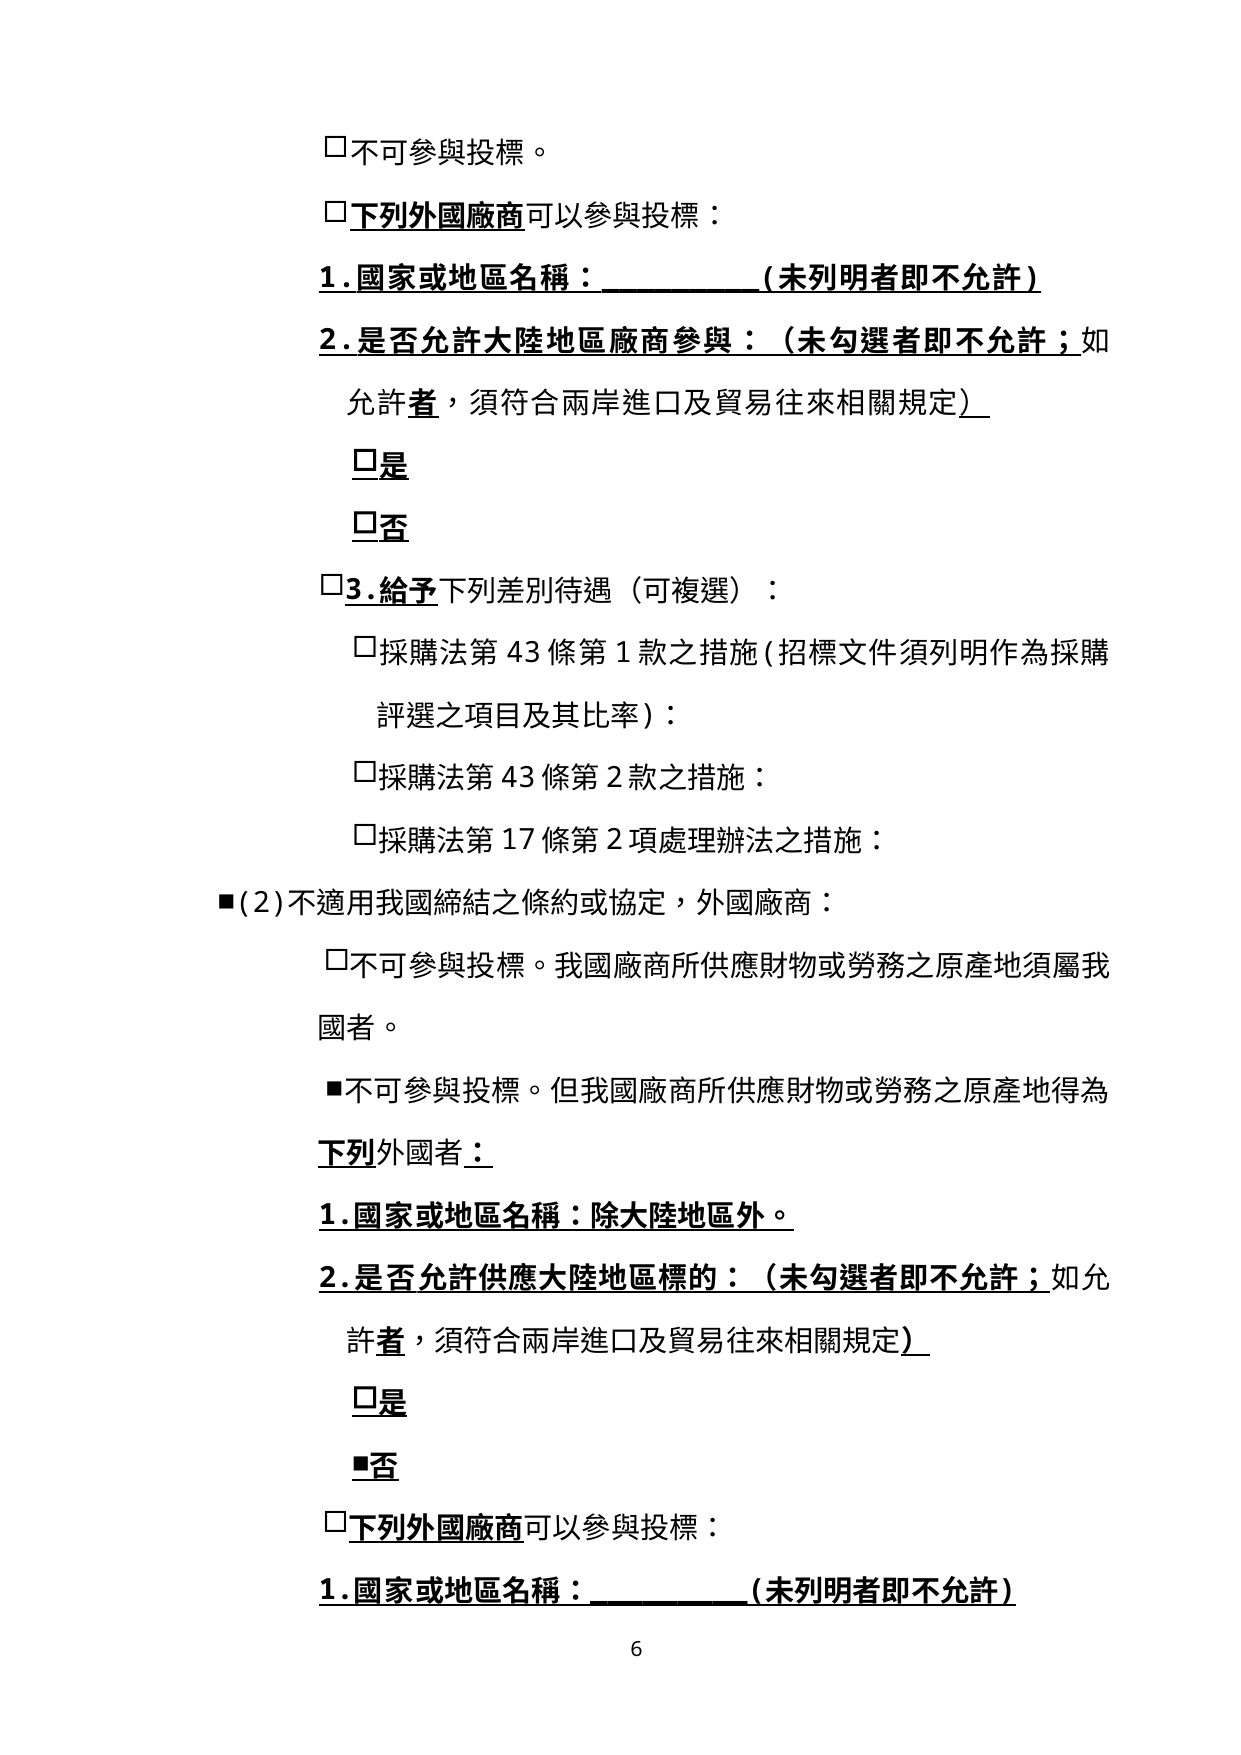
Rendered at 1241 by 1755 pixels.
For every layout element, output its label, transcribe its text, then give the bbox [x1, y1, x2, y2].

text ■(2)不適用我國締結之條約或協定，外國廠商： [217, 859, 1110, 922]
text 是 [352, 422, 1110, 484]
text 1.國家或地區名稱：_________(未列明者即不允許) [319, 1547, 1110, 1609]
text 是 [352, 1359, 1110, 1422]
text 否 [352, 484, 1110, 547]
text 3.給予下列差別待遇（可複選）： [319, 547, 1110, 609]
text 不可參與投標。我國廠商所供應財物或勞務之原產地須屬我國者。 [130, 922, 1110, 1047]
text 1.國家或地區名稱：_________(未列明者即不允許) [319, 234, 1110, 297]
text 採購法第43條第2款之措施： [352, 734, 1110, 797]
text 採購法第17條第2項處理辦法之措施： [352, 797, 1110, 859]
text 下列外國廠商可以參與投標： [130, 1484, 1110, 1547]
text ■不可參與投標。但我國廠商所供應財物或勞務之原產地得為下列外國者： [130, 1047, 1110, 1172]
text 採購法第43條第1款之措施(招標文件須列明作為採購評選之項目及其比率)： [352, 609, 1110, 734]
text 2.是否允許供應大陸地區標的：（未勾選者即不允許；如允許者，須符合兩岸進口及貿易往來相關規定） [319, 1234, 1110, 1359]
text 不可參與投標。 [130, 109, 1110, 172]
text 2.是否允許大陸地區廠商參與：（未勾選者即不允許；如允許者，須符合兩岸進口及貿易往來相關規定） [319, 297, 1110, 422]
text 下列外國廠商可以參與投標： [130, 172, 1110, 234]
text 1.國家或地區名稱：除大陸地區外。 [319, 1172, 1110, 1234]
text ■否 [352, 1422, 1110, 1484]
